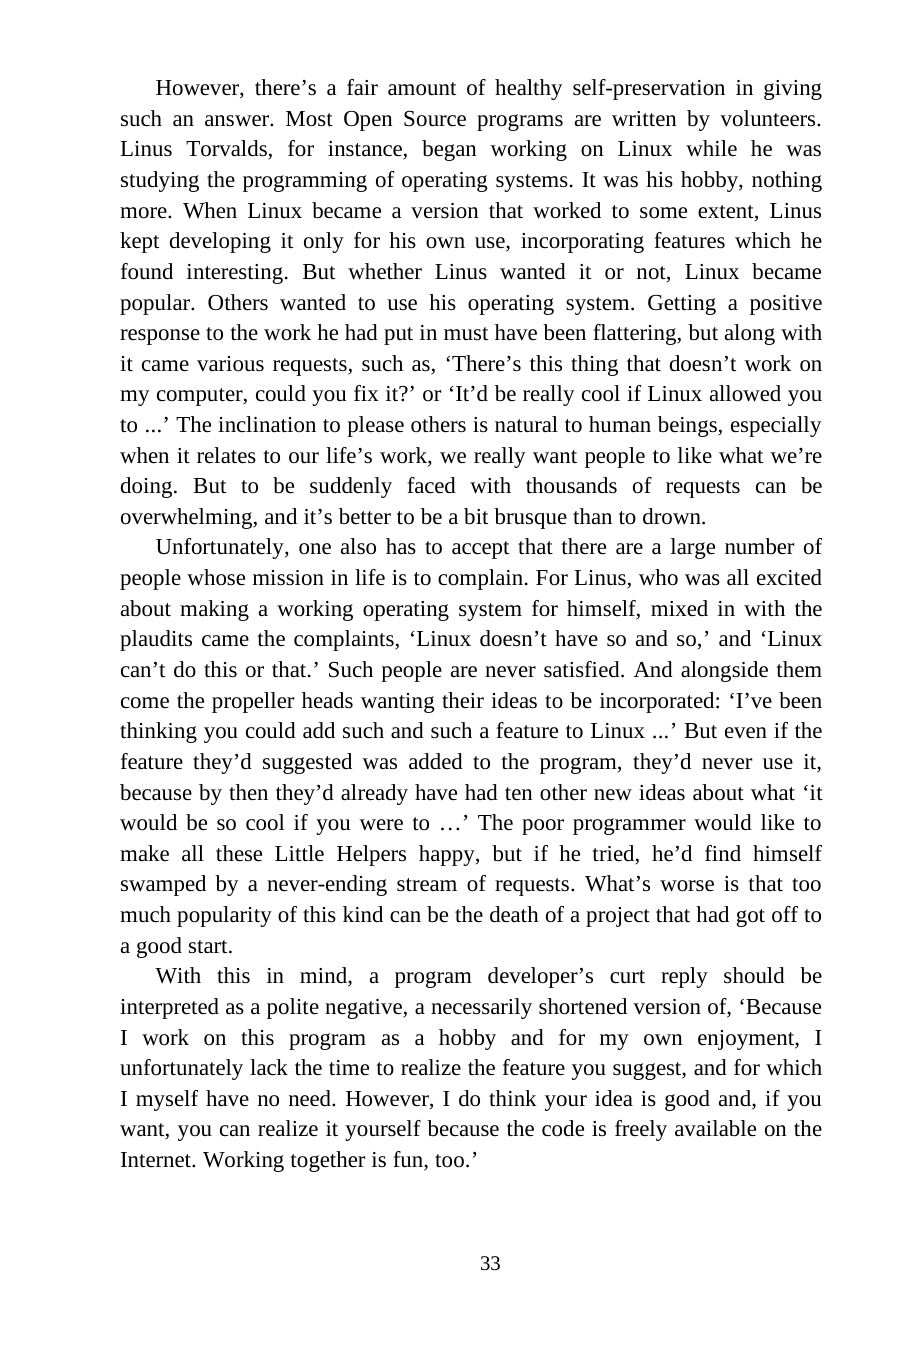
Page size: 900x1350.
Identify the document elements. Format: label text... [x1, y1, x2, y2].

text With this in mind, a program developer’s curt reply should be interpreted as a polite negative, a necessarily shortened version of, ‘Because I work on this program as a hobby and for my own enjoyment, I unfortunately lack the time to realize the feature you suggest, and for which I myself have no need. However, I do think your idea is good and, if you want, you can realize it yourself because the code is freely available on the Internet. Working together is fun, too.’ [120, 963, 823, 1172]
text Unfortunately, one also has to accept that there are a large number of people whose mission in life is to complain. For Linus, who was all excited about making a working operating system for himself, mixed in with the plaudits came the complaints, ‘Linux doesn’t have so and so,’ and ‘Linux can’t do this or that.’ Such people are never satisfied. And alongside them come the propeller heads wanting their ideas to be incorporated: ‘I’ve been thinking you could add such and such a feature to Linux ...’ But even if the feature they’d suggested was added to the program, they’d never use it, because by then they’d already have had ten other new ideas about what ‘it would be so cool if you were to …’ The poor programmer would like to make all these Little Helpers happy, but if he tried, he’d find himself swamped by a never-ending stream of requests. What’s worse is that too much popularity of this kind can be the death of a project that had got off to a good start. [120, 534, 823, 958]
text However, there’s a fair amount of healthy self-preservation in giving such an answer. Most Open Source programs are written by volunteers. Linus Torvalds, for instance, began working on Linux while he was studying the programming of operating systems. It was his hobby, nothing more. When Linux became a version that worked to some extent, Linus kept developing it only for his own use, incorporating features which he found interesting. But whether Linus wanted it or not, Linux became popular. Others wanted to use his operating system. Getting a positive response to the work he had put in must have been flattering, but along with it came various requests, such as, ‘There’s this thing that doesn’t work on my computer, could you fix it?’ or ‘It’d be really cool if Linux allowed you to ...’ The inclination to please others is natural to human beings, especially when it relates to our life’s work, we really want people to like what we’re doing. But to be suddenly faced with thousands of requests can be overwhelming, and it’s better to be a bit brusque than to drown. [120, 75, 823, 529]
